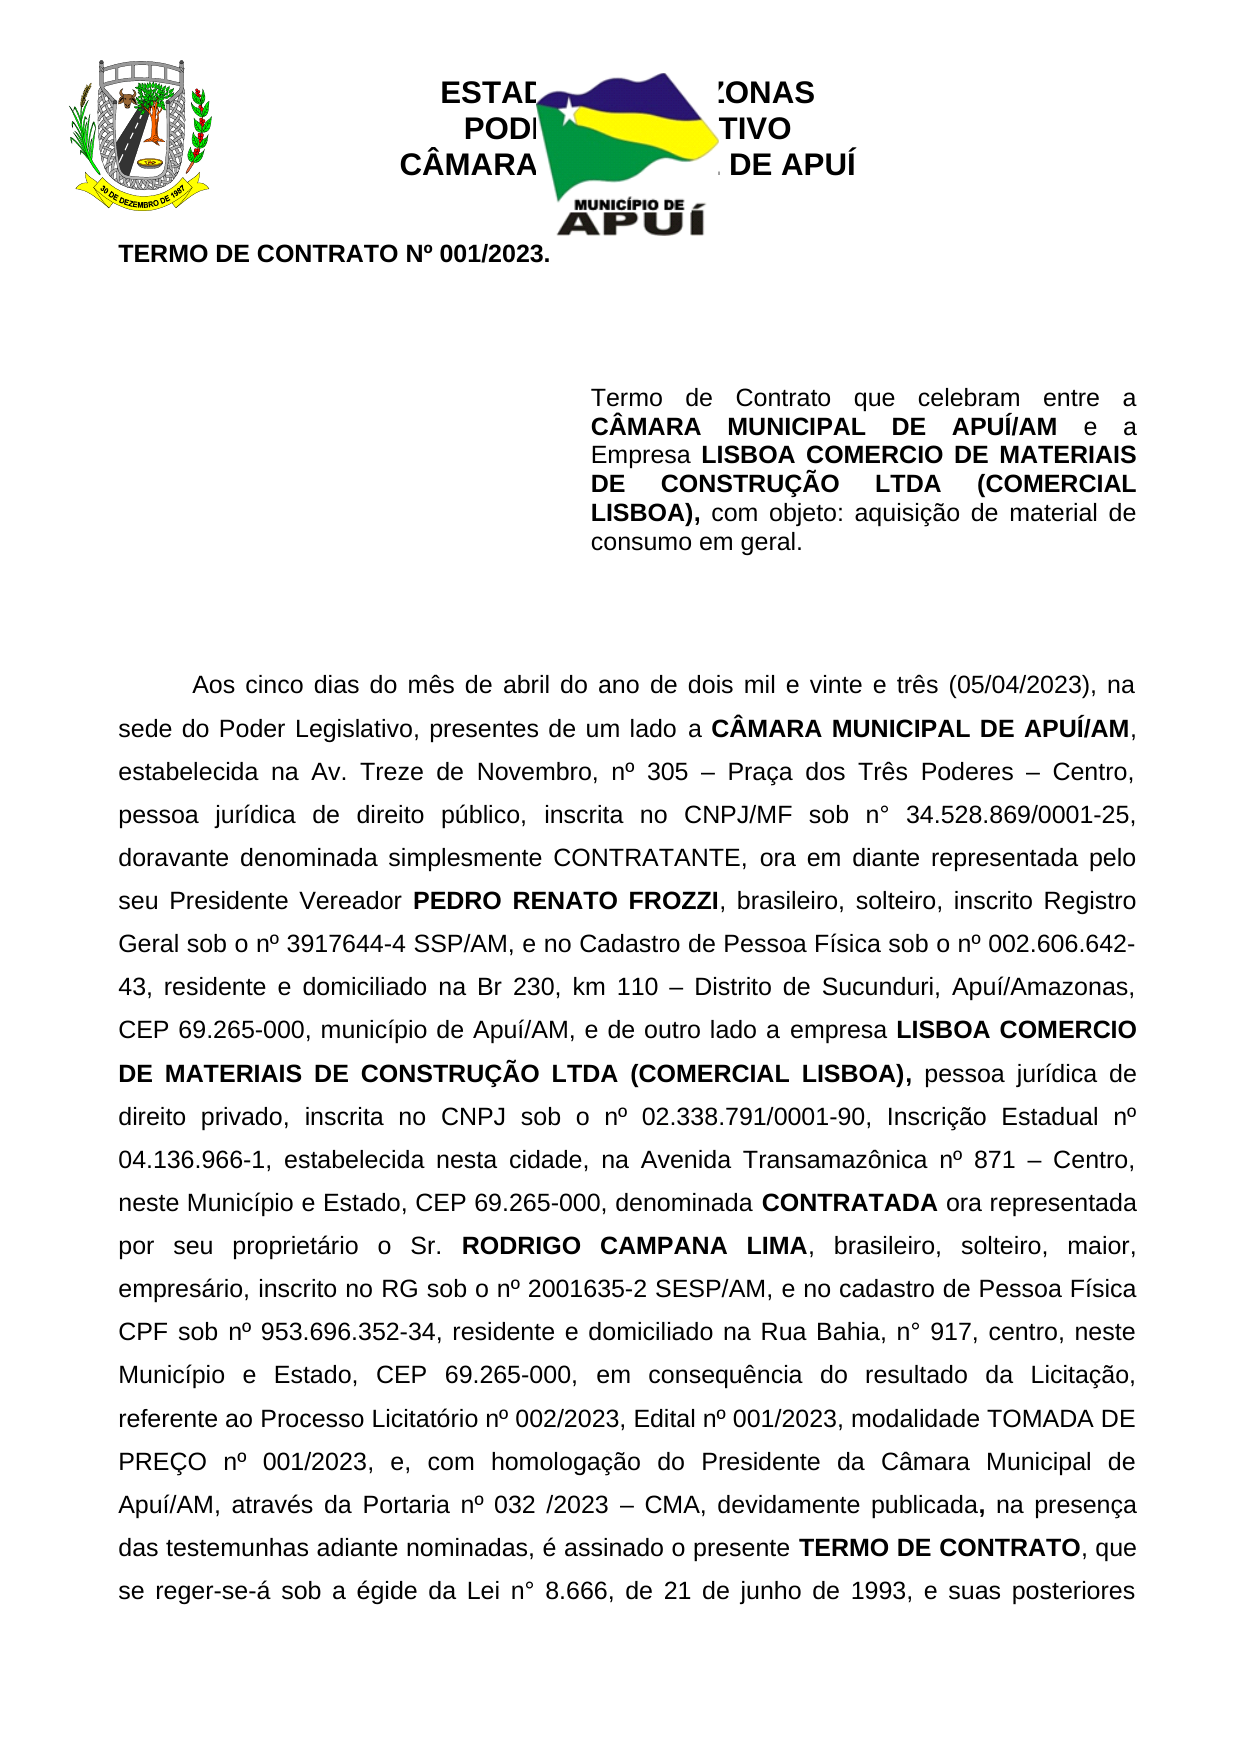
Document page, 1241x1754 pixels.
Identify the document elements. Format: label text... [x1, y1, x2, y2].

text TERMO DE CONTRATO Nº 001/2023. [118, 239, 1137, 268]
text Termo de Contrato que celebram entre a CÂMARA MUNICIPAL DE APUÍ/AM e a Empresa LISBOA COMERCIO DE MATERIAIS DE CONSTRUÇÃO LTDA (COMERCIAL LISBOA), com objeto: aquisição de material de consumo em geral. [591, 383, 1137, 555]
text Aos cinco dias do mês de abril do ano de dois mil e vinte e três (05/04/2023), na sede do Poder Legislativo, presentes de um lado a CÂMARA MUNICIPAL DE APUÍ/AM, estabelecida na Av. Treze de Novembro, nº 305 – Praça dos Três Poderes – Centro, pessoa jurídica de direito público, inscrita no CNPJ/MF sob n° 34.528.869/0001-25, doravante denominada simplesmente CONTRATANTE, ora em diante representada pelo seu Presidente Vereador PEDRO RENATO FROZZI, brasileiro, solteiro, inscrito Registro Geral sob o nº 3917644-4 SSP/AM, e no Cadastro de Pessoa Física sob o nº 002.606.642-43, residente e domiciliado na Br 230, km 110 – Distrito de Sucunduri, Apuí/Amazonas, CEP 69.265-000, município de Apuí/AM, e de outro lado a empresa LISBOA COMERCIO DE MATERIAIS DE CONSTRUÇÃO LTDA (COMERCIAL LISBOA), pessoa jurídica de direito privado, inscrita no CNPJ sob o nº 02.338.791/0001-90, Inscrição Estadual nº 04.136.966-1, estabelecida nesta cidade, na Avenida Transamazônica nº 871 – Centro, neste Município e Estado, CEP 69.265-000, denominada CONTRATADA ora representada por seu proprietário o Sr. RODRIGO CAMPANA LIMA, brasileiro, solteiro, maior, empresário, inscrito no RG sob o nº 2001635-2 SESP/AM, e no cadastro de Pessoa Física CPF sob nº 953.696.352-34, residente e domiciliado na Rua Bahia, n° 917, centro, neste Município e Estado, CEP 69.265-000, em consequência do resultado da Licitação, referente ao Processo Licitatório nº 002/2023, Edital nº 001/2023, modalidade TOMADA DE PREÇO nº 001/2023, e, com homologação do Presidente da Câmara Municipal de Apuí/AM, através da Portaria nº 032 /2023 – CMA, devidamente publicada, na presença das testemunhas adiante nominadas, é assinado o presente TERMO DE CONTRATO, que se reger-se-á sob a égide da Lei n° 8.666, de 21 de junho de 1993, e suas posteriores [118, 670, 1137, 1605]
